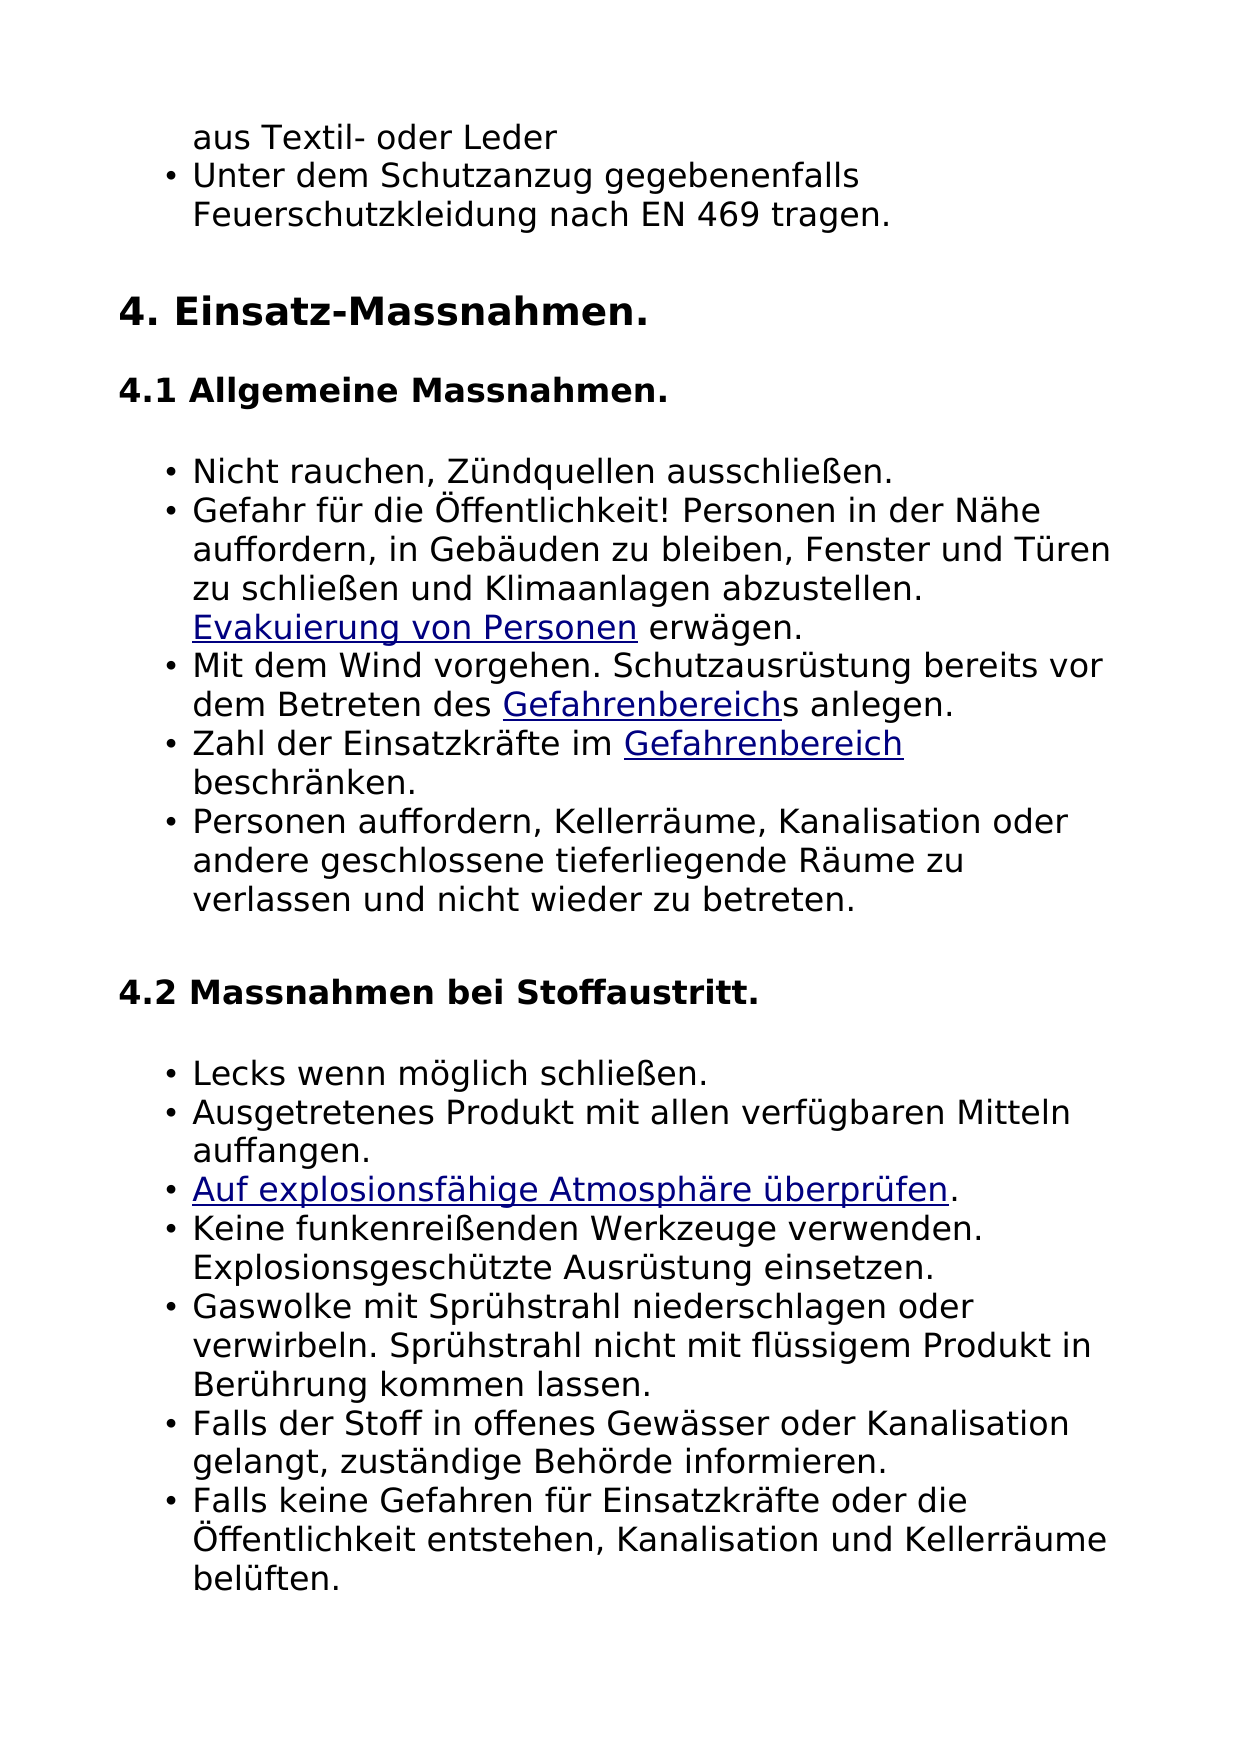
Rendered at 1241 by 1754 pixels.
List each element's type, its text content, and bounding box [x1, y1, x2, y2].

list Lecks wenn möglich schließen. [177, 1054, 1122, 1093]
subtitle 4. Einsatz-Massnahmen. [118, 289, 1122, 334]
list Ausgetretenes Produkt mit allen verfügbaren Mitteln auffangen. [177, 1093, 1122, 1171]
list Zahl der Einsatzkräfte im Gefahrenbereich beschränken. [177, 725, 1122, 802]
list Auf explosionsfähige Atmosphäre überprüfen. [177, 1171, 1122, 1210]
list Nicht rauchen, Zündquellen ausschließen. [177, 453, 1122, 492]
list Keine funkenreißenden Werkzeuge verwenden. Explosionsgeschützte Ausrüstung einsetzen. [177, 1210, 1122, 1287]
list Falls keine Gefahren für Einsatzkräfte oder die Öffentlichkeit entstehen, Kanalisation und Kellerräume belüften. [177, 1482, 1122, 1598]
list aus Textil- oder Leder [177, 118, 1122, 157]
list Unter dem Schutzanzug gegebenenfalls Feuerschutzkleidung nach EN 469 tragen. [177, 157, 1122, 235]
subtitle 4.2 Massnahmen bei Stoffaustritt. [118, 973, 1122, 1012]
list Gaswolke mit Sprühstrahl niederschlagen oder verwirbeln. Sprühstrahl nicht mit flüssigem Produkt in Berührung kommen lassen. [177, 1287, 1122, 1404]
list Personen auffordern, Kellerräume, Kanalisation oder andere geschlossene tieferliegende Räume zu verlassen und nicht wieder zu betreten. [177, 802, 1122, 919]
list Gefahr für die Öffentlichkeit! Personen in der Nähe auffordern, in Gebäuden zu bleiben, Fenster und Türen zu schließen und Klimaanlagen abzustellen. Evakuierung von Personen erwägen. [177, 492, 1122, 647]
list Falls der Stoff in offenes Gewässer oder Kanalisation gelangt, zuständige Behörde informieren. [177, 1404, 1122, 1482]
subtitle 4.1 Allgemeine Massnahmen. [118, 372, 1122, 411]
list Mit dem Wind vorgehen. Schutzausrüstung bereits vor dem Betreten des Gefahrenbereichs anlegen. [177, 647, 1122, 725]
